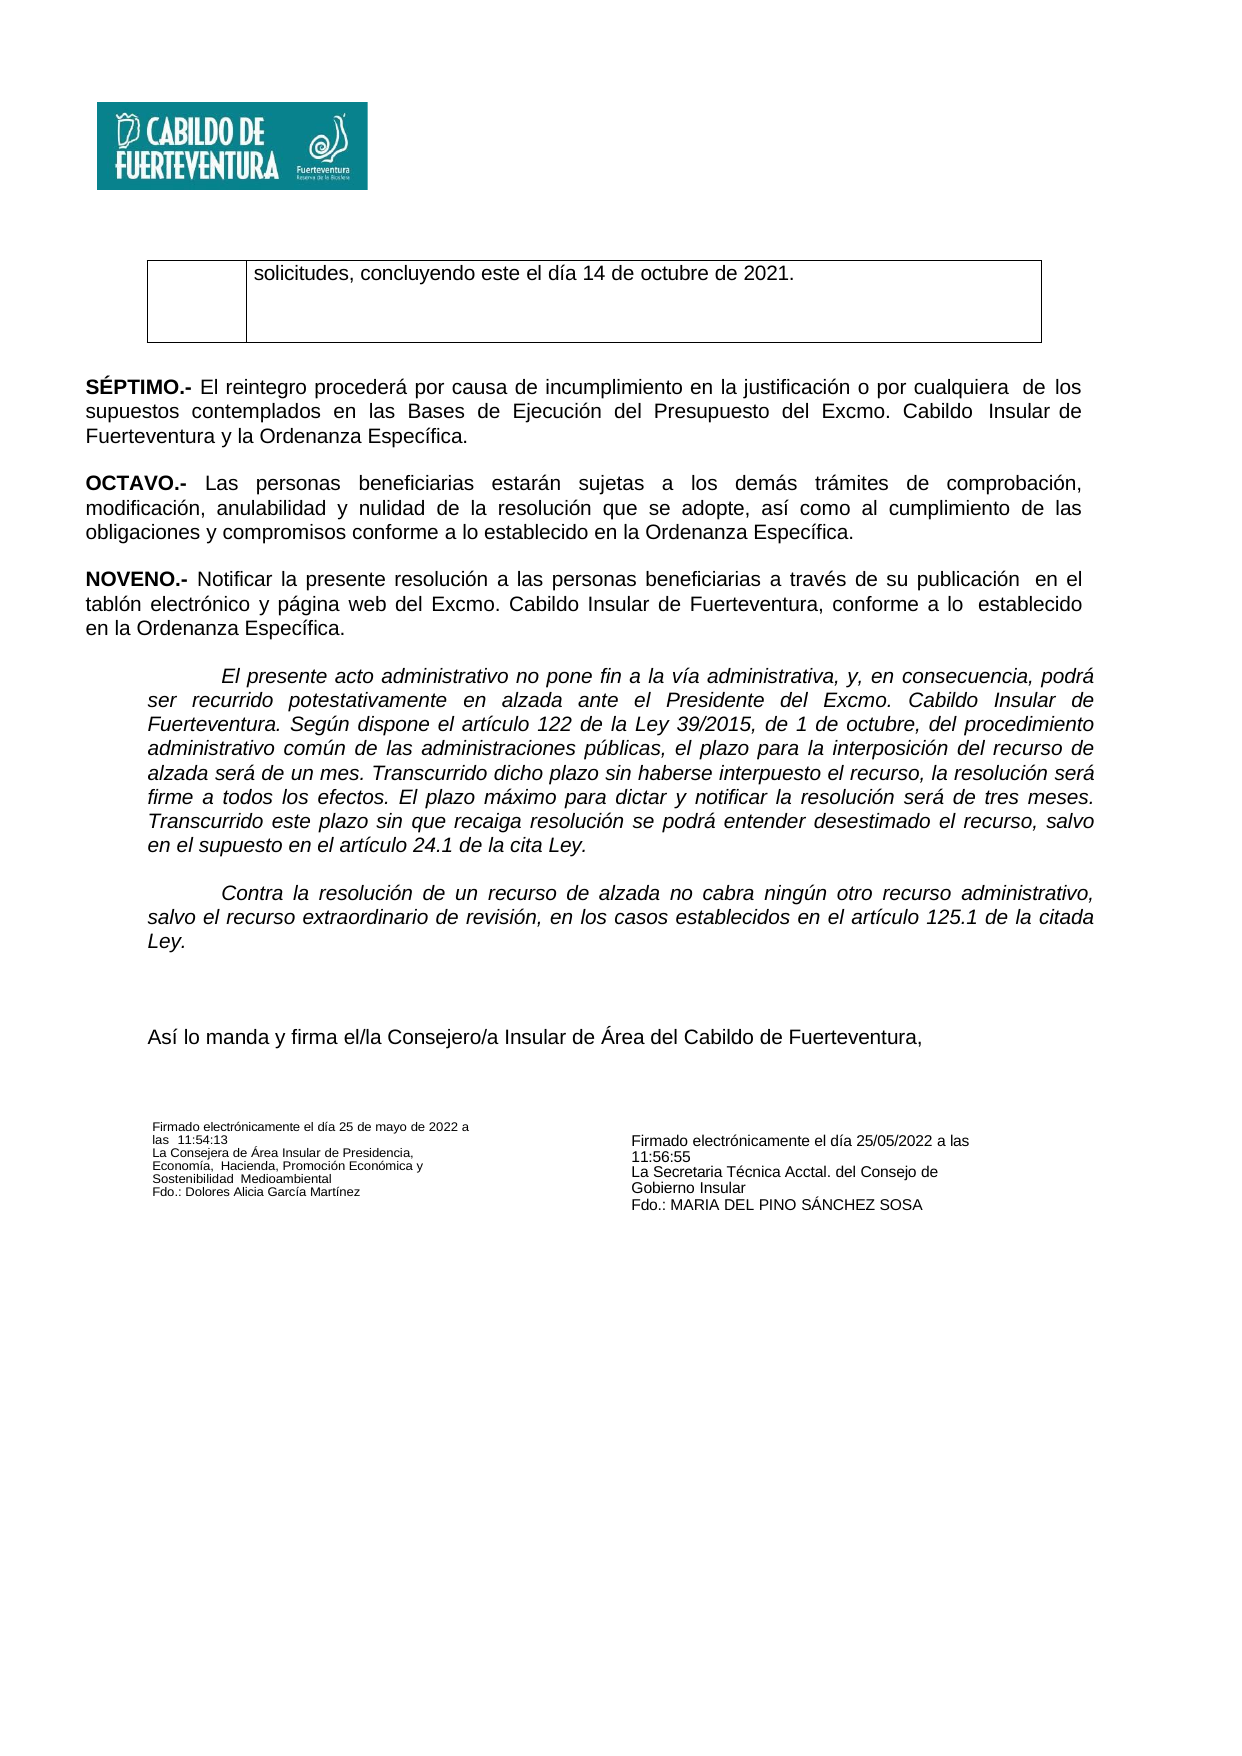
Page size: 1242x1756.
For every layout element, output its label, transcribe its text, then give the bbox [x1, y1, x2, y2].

text Contra la resolución de un recurso de alzada no cabra ningún otro recurso administrativo, salvo el recurso extraordinario de revisión, en los casos establecidos en el artículo 125.1 de la citada Ley. [147, 881, 1094, 953]
text La Consejera de Área Insular de Presidencia, Economía, Hacienda, Promoción Económica y Sostenibilidad Medioambiental [152, 1147, 473, 1186]
text Firmado electrónicamente el día 25/05/2022 a las 11:56:55 [631, 1133, 999, 1165]
text La Secretaria Técnica Acctal. del Consejo de Gobierno Insular [631, 1165, 999, 1197]
text Fdo.: Dolores Alicia García Martínez [152, 1186, 484, 1199]
text Así lo manda y firma el/la Consejero/a Insular de Área del Cabildo de Fuerteventura, [147, 1024, 1106, 1048]
text SÉPTIMO.- El reintegro procederá por causa de incumplimiento en la justificación o por cualquiera de los supuestos contemplados en las Bases de Ejecución del Presupuesto del Excmo. Cabildo Insular de Fuerteventura y la Ordenanza Específica. [85, 375, 1082, 447]
text Fdo.: MARIA DEL PINO SÁNCHEZ SOSA [631, 1197, 1106, 1213]
text OCTAVO.- Las personas beneficiarias estarán sujetas a los demás trámites de comprobación, modificación, anulabilidad y nulidad de la resolución que se adopte, así como al cumplimiento de las obligaciones y compromisos conforme a lo establecido en la Ordenanza Específica. [85, 471, 1083, 543]
text El presente acto administrativo no pone fin a la vía administrativa, y, en consecuencia, podrá ser recurrido potestativamente en alzada ante el Presidente del Excmo. Cabildo Insular de Fuerteventura. Según dispone el artículo 122 de la Ley 39/2015, de 1 de octubre, del procedimiento administrativo común de las administraciones públicas, el plazo para la interposición del recurso de alzada será de un mes. Transcurrido dicho plazo sin haberse interpuesto el recurso, la resolución será firme a todos los efectos. El plazo máximo para dictar y notificar la resolución será de tres meses. Transcurrido este plazo sin que recaiga resolución se podrá entender desestimado el recurso, salvo en el supuesto en el artículo 24.1 de la cita Ley. [147, 664, 1095, 857]
text NOVENO.- Notificar la presente resolución a las personas beneficiarias a través de su publicación en el tablón electrónico y página web del Excmo. Cabildo Insular de Fuerteventura, conforme a lo establecido en la Ordenanza Específica. [85, 567, 1083, 639]
text Firmado electrónicamente el día 25 de mayo de 2022 a las 11:54:13 [152, 1122, 484, 1147]
